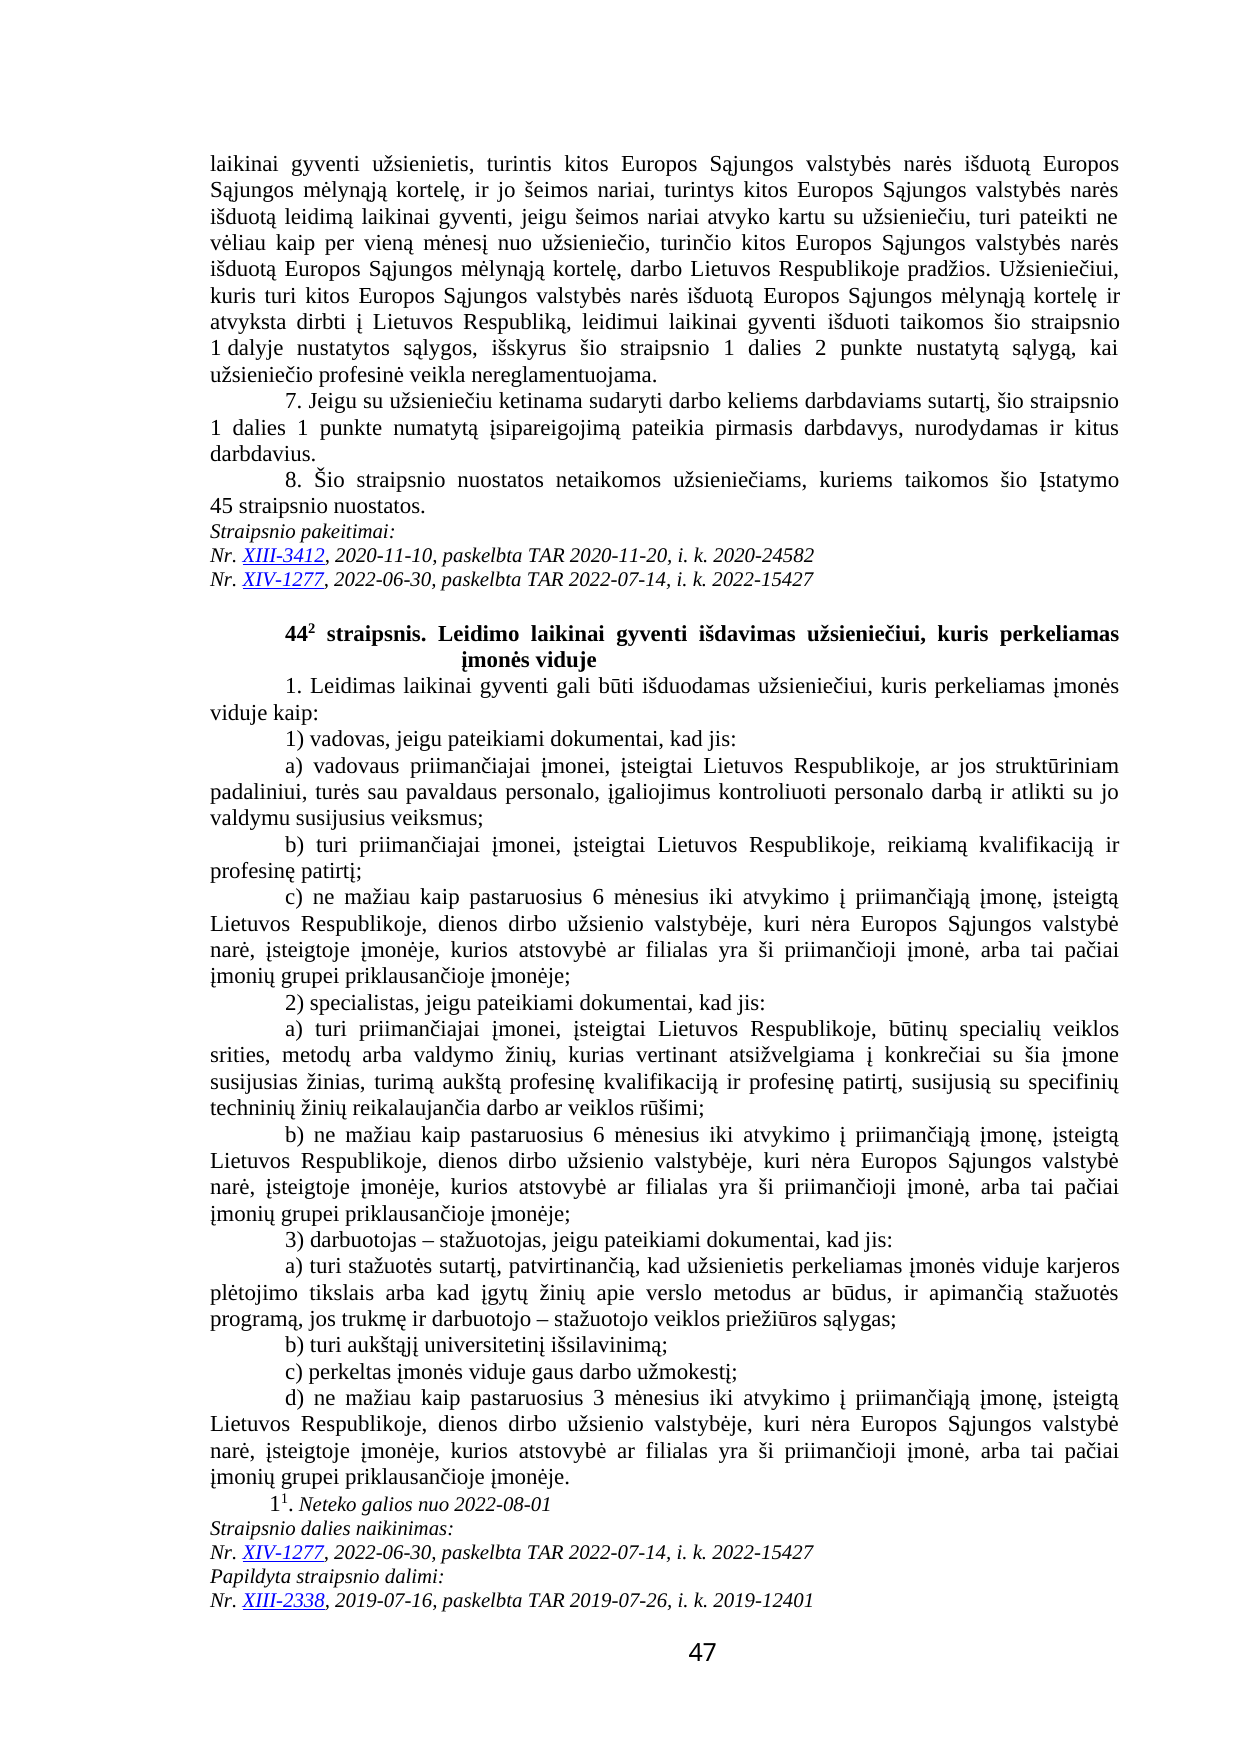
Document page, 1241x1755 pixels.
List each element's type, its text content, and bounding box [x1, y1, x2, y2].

text 1) vadovas, jeigu pateikiami dokumentai, kad jis: [210, 725, 1120, 752]
text 11. Neteko galios nuo 2022-08-01 [210, 1489, 1120, 1516]
text b) ne mažiau kaip pastaruosius 6 mėnesius iki atvykimo į priimančiąją įmonę, įsteigtą Lietuvos Respublikoje, dienos dirbo užsienio valstybėje, kuri nėra Europos Sąjungos valstybė narė, įsteigtoje įmonėje, kurios atstovybė ar filialas yra ši priimančioji įmonė, arba tai pačiai įmonių grupei priklausančioje įmonėje; [210, 1121, 1120, 1226]
text Papildyta straipsnio dalimi: [210, 1564, 1120, 1588]
text a) turi priimančiajai įmonei, įsteigtai Lietuvos Respublikoje, būtinų specialių veiklos srities, metodų arba valdymo žinių, kurias vertinant atsižvelgiama į konkrečiai su šia įmone susijusias žinias, turimą aukštą profesinę kvalifikaciją ir profesinę patirtį, susijusią su specifinių techninių žinių reikalaujančia darbo ar veiklos rūšimi; [210, 1015, 1120, 1121]
text 7. Jeigu su užsieniečiu ketinama sudaryti darbo keliems darbdaviams sutartį, šio straipsnio 1 dalies 1 punkte numatytą įsipareigojimą pateikia pirmasis darbdavys, nurodydamas ir kitus darbdavius. [210, 387, 1120, 466]
text d) ne mažiau kaip pastaruosius 3 mėnesius iki atvykimo į priimančiąją įmonę, įsteigtą Lietuvos Respublikoje, dienos dirbo užsienio valstybėje, kuri nėra Europos Sąjungos valstybė narė, įsteigtoje įmonėje, kurios atstovybė ar filialas yra ši priimančioji įmonė, arba tai pačiai įmonių grupei priklausančioje įmonėje. [210, 1384, 1120, 1489]
text 2) specialistas, jeigu pateikiami dokumentai, kad jis: [210, 989, 1120, 1015]
text 1. Leidimas laikinai gyventi gali būti išduodamas užsieniečiui, kuris perkeliamas įmonės viduje kaip: [210, 673, 1120, 725]
text b) turi priimančiajai įmonei, įsteigtai Lietuvos Respublikoje, reikiamą kvalifikaciją ir profesinę patirtį; [210, 831, 1120, 883]
text 442 straipsnis. Leidimo laikinai gyventi išdavimas užsieniečiui, kuris perkeliamas įmonės viduje [285, 620, 1120, 673]
text Straipsnio dalies naikinimas: [210, 1516, 1120, 1540]
text c) ne mažiau kaip pastaruosius 6 mėnesius iki atvykimo į priimančiąją įmonę, įsteigtą Lietuvos Respublikoje, dienos dirbo užsienio valstybėje, kuri nėra Europos Sąjungos valstybė narė, įsteigtoje įmonėje, kurios atstovybė ar filialas yra ši priimančioji įmonė, arba tai pačiai įmonių grupei priklausančioje įmonėje; [210, 883, 1120, 989]
text Nr. XIV-1277, 2022-06-30, paskelbta TAR 2022-07-14, i. k. 2022-15427 [210, 1540, 1120, 1564]
text 8. Šio straipsnio nuostatos netaikomos užsieniečiams, kuriems taikomos šio Įstatymo 45 straipsnio nuostatos. [210, 466, 1120, 519]
text a) turi stažuotės sutartį, patvirtinančią, kad užsienietis perkeliamas įmonės viduje karjeros plėtojimo tikslais arba kad įgytų žinių apie verslo metodus ar būdus, ir apimančią stažuotės programą, jos trukmę ir darbuotojo – stažuotojo veiklos priežiūros sąlygas; [210, 1252, 1120, 1331]
text Nr. XIII-3412, 2020-11-10, paskelbta TAR 2020-11-20, i. k. 2020-24582 [210, 543, 1120, 567]
text Straipsnio pakeitimai: [210, 519, 1120, 543]
text a) vadovaus priimančiajai įmonei, įsteigtai Lietuvos Respublikoje, ar jos struktūriniam padaliniui, turės sau pavaldaus personalo, įgaliojimus kontroliuoti personalo darbą ir atlikti su jo valdymu susijusius veiksmus; [210, 752, 1120, 831]
text b) turi aukštąjį universitetinį išsilavinimą; [210, 1331, 1120, 1358]
text Nr. XIII-2338, 2019-07-16, paskelbta TAR 2019-07-26, i. k. 2019-12401 [210, 1588, 1120, 1612]
text c) perkeltas įmonės viduje gaus darbo užmokestį; [210, 1358, 1120, 1384]
text Nr. XIV-1277, 2022-06-30, paskelbta TAR 2022-07-14, i. k. 2022-15427 [210, 567, 1120, 591]
text 3) darbuotojas – stažuotojas, jeigu pateikiami dokumentai, kad jis: [210, 1226, 1120, 1252]
text laikinai gyventi užsienietis, turintis kitos Europos Sąjungos valstybės narės išduotą Europos Sąjungos mėlynąją kortelę, ir jo šeimos nariai, turintys kitos Europos Sąjungos valstybės narės išduotą leidimą laikinai gyventi, jeigu šeimos nariai atvyko kartu su užsieniečiu, turi pateikti ne vėliau kaip per vieną mėnesį nuo užsieniečio, turinčio kitos Europos Sąjungos valstybės narės išduotą Europos Sąjungos mėlynąją kortelę, darbo Lietuvos Respublikoje pradžios. Užsieniečiui, kuris turi kitos Europos Sąjungos valstybės narės išduotą Europos Sąjungos mėlynąją kortelę ir atvyksta dirbti į Lietuvos Respubliką, leidimui laikinai gyventi išduoti taikomos šio straipsnio 1 dalyje nustatytos sąlygos, išskyrus šio straipsnio 1 dalies 2 punkte nustatytą sąlygą, kai užsieniečio profesinė veikla nereglamentuojama. [210, 150, 1120, 387]
